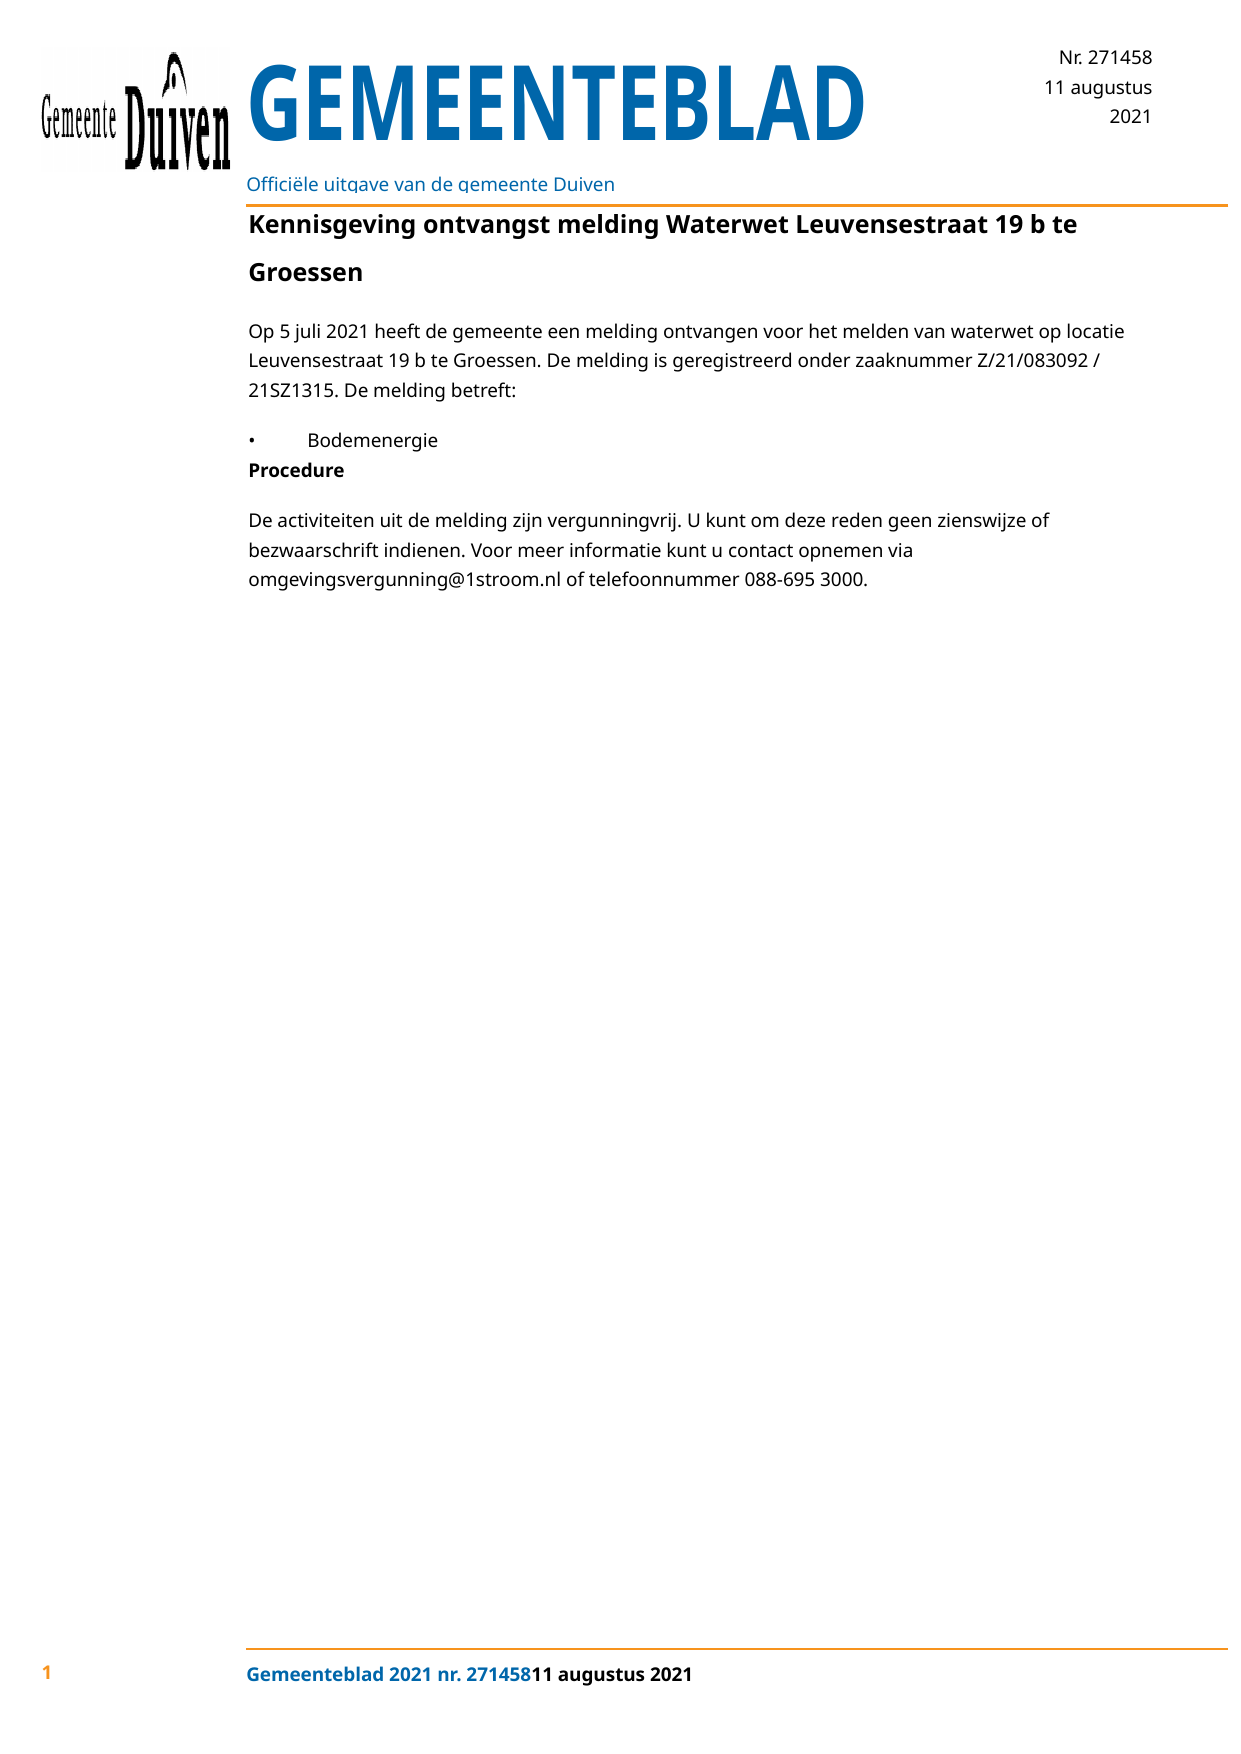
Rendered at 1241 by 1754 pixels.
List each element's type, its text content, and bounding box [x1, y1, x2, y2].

text Kennisgeving ontvangst melding Waterwet Leuvensestraat 19 b te Groessen [248, 207, 1152, 288]
text Op 5 juli 2021 heeft de gemeente een melding ontvangen voor het melden van waterwet op locatie Leuvensestraat 19 b te Groessen. De melding is geregistreerd onder zaaknummer Z/21/083092 / 21SZ1315. De melding betreft: [248, 318, 1152, 403]
text De activiteiten uit de melding zijn vergunningvrij. U kunt om deze reden geen zienswijze of bezwaarschrift indienen. Voor meer informatie kunt u contact opnemen via omgevingsvergunning@1stroom.nl of telefoonnummer 088-695 3000. [248, 507, 1152, 592]
list Bodemenergie [248, 427, 1152, 453]
picture [41, 47, 231, 172]
text Procedure [248, 457, 1152, 483]
